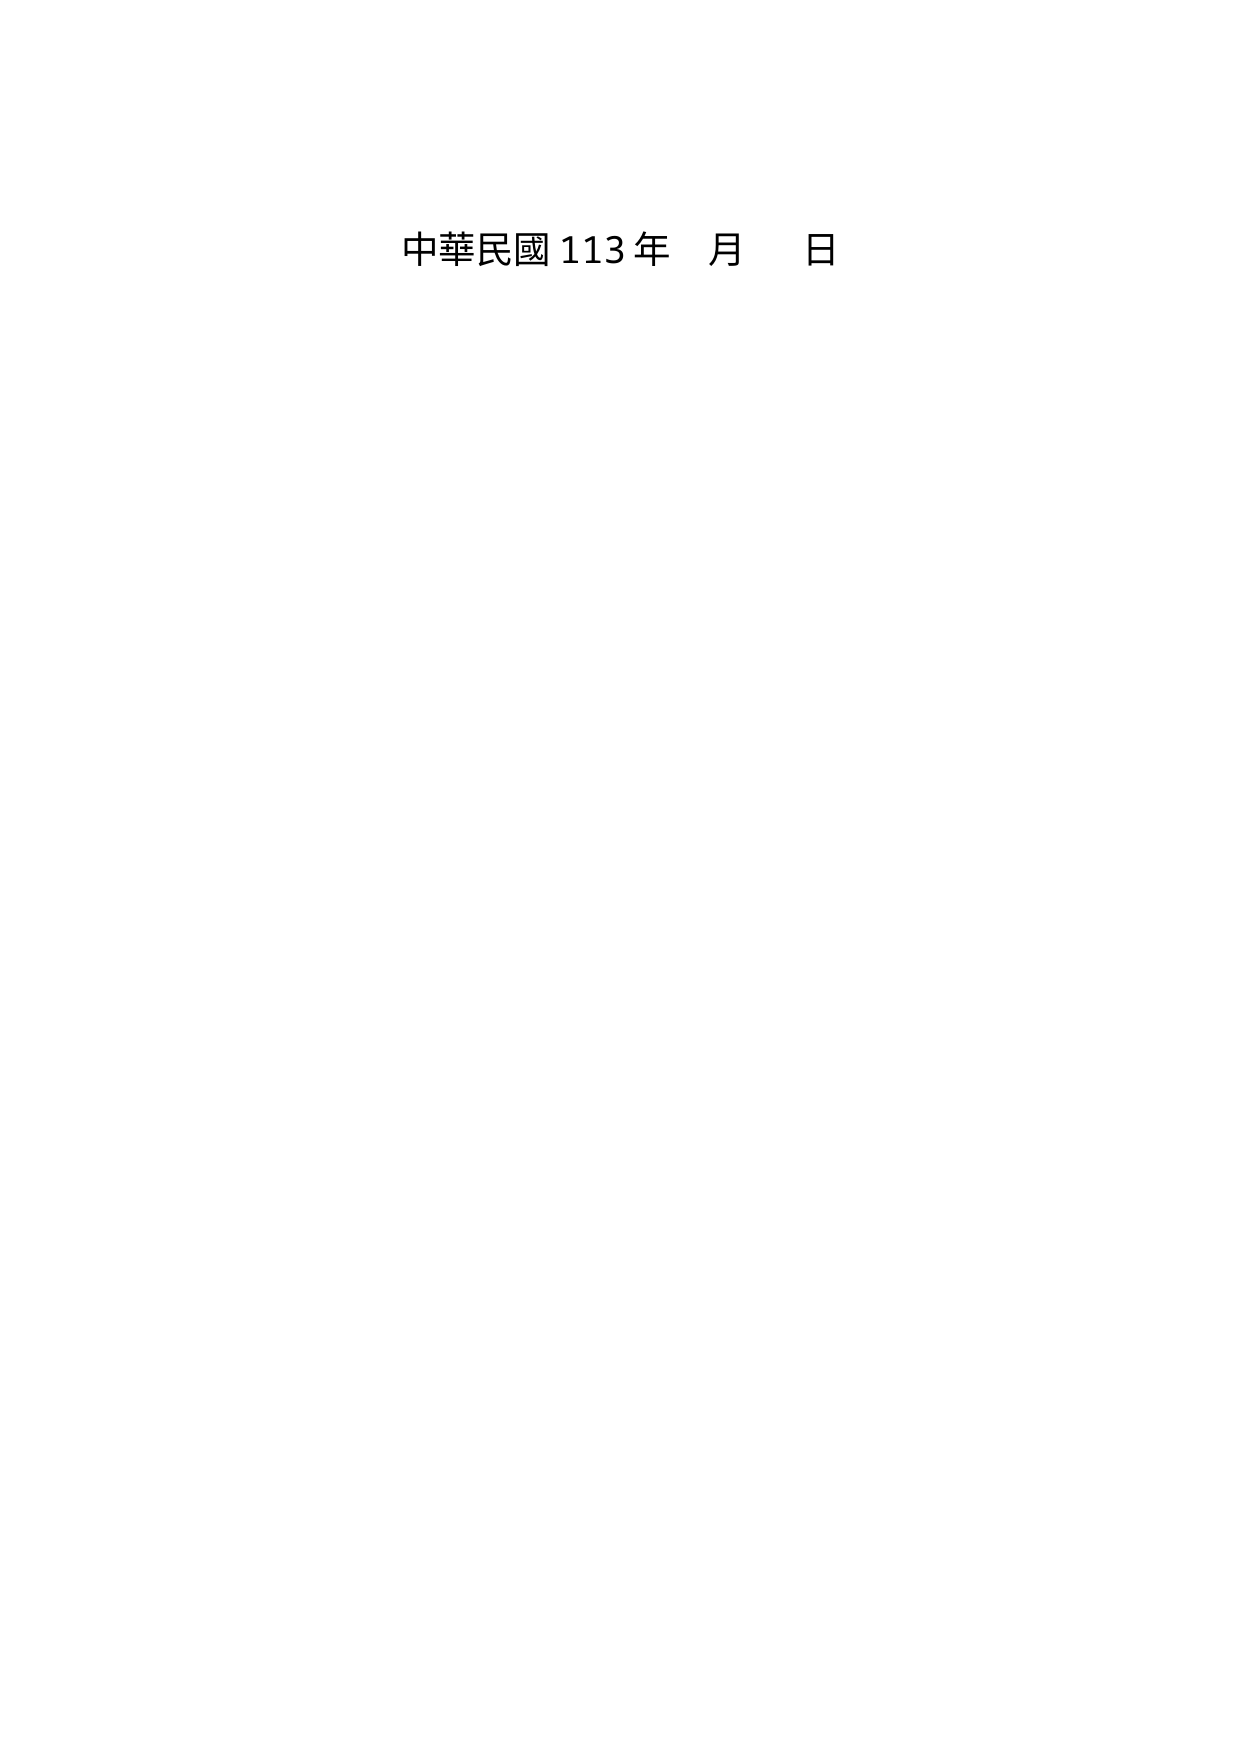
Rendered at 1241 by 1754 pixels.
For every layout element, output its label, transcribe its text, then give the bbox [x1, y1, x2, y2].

text 中華民國113年 月 日 [118, 220, 1122, 275]
